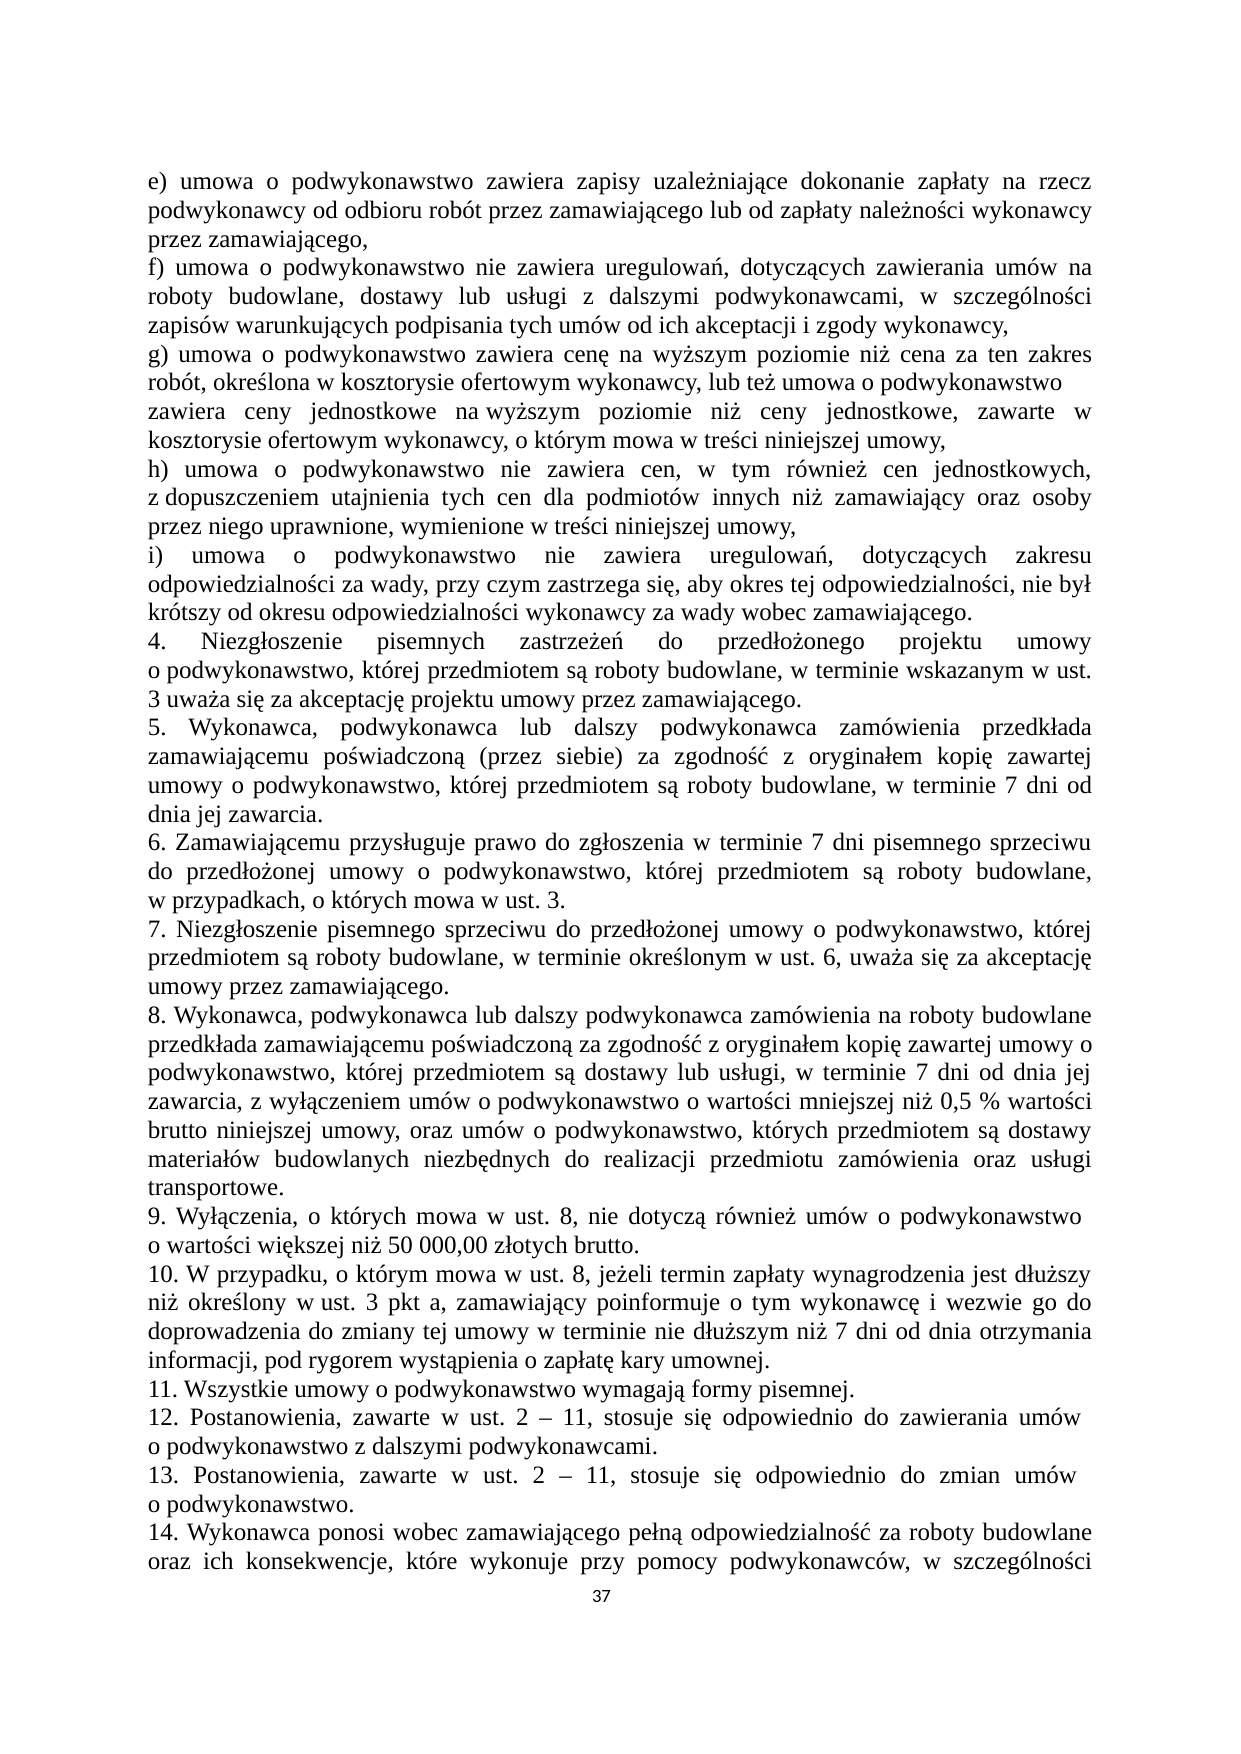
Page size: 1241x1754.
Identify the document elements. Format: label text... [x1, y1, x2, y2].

text 8. Wykonawca, podwykonawca lub dalszy podwykonawca zamówienia na roboty budowlane przedkłada zamawiającemu poświadczoną za zgodność z oryginałem kopię zawartej umowy o podwykonawstwo, której przedmiotem są dostawy lub usługi, w terminie 7 dni od dnia jej zawarcia, z wyłączeniem umów o podwykonawstwo o wartości mniejszej niż 0,5 % wartości brutto niniejszej umowy, oraz umów o podwykonawstwo, których przedmiotem są dostawy materiałów budowlanych niezbędnych do realizacji przedmiotu zamówienia oraz usługi transportowe. [148, 1000, 1093, 1201]
text 10. W przypadku, o którym mowa w ust. 8, jeżeli termin zapłaty wynagrodzenia jest dłuższy niż określony w ust. 3 pkt a, zamawiający poinformuje o tym wykonawcę i wezwie go do doprowadzenia do zmiany tej umowy w terminie nie dłuższym niż 7 dni od dnia otrzymania informacji, pod rygorem wystąpienia o zapłatę kary umownej. [148, 1259, 1093, 1374]
text e) umowa o podwykonawstwo zawiera zapisy uzależniające dokonanie zapłaty na rzecz podwykonawcy od odbioru robót przez zamawiającego lub od zapłaty należności wykonawcy przez zamawiającego, [148, 166, 1093, 252]
text 14. Wykonawca ponosi wobec zamawiającego pełną odpowiedzialność za roboty budowlane oraz ich konsekwencje, które wykonuje przy pomocy podwykonawców, w szczególności [148, 1517, 1093, 1575]
text 11. Wszystkie umowy o podwykonawstwo wymagają formy pisemnej. [148, 1374, 1093, 1402]
text 6. Zamawiającemu przysługuje prawo do zgłoszenia w terminie 7 dni pisemnego sprzeciwu do przedłożonej umowy o podwykonawstwo, której przedmiotem są roboty budowlane, w przypadkach, o których mowa w ust. 3. [148, 827, 1093, 914]
text i) umowa o podwykonawstwo nie zawiera uregulowań, dotyczących zakresu odpowiedzialności za wady, przy czym zastrzega się, aby okres tej odpowiedzialności, nie był krótszy od okresu odpowiedzialności wykonawcy za wady wobec zamawiającego. [148, 540, 1093, 626]
text 13. Postanowienia, zawarte w ust. 2 – 11, stosuje się odpowiednio do zmian umów o podwykonawstwo. [148, 1460, 1093, 1517]
text 9. Wyłączenia, o których mowa w ust. 8, nie dotyczą również umów o podwykonawstwo o wartości większej niż 50 000,00 złotych brutto. [148, 1201, 1093, 1259]
text 12. Postanowienia, zawarte w ust. 2 – 11, stosuje się odpowiednio do zawierania umów o podwykonawstwo z dalszymi podwykonawcami. [148, 1402, 1093, 1460]
text 5. Wykonawca, podwykonawca lub dalszy podwykonawca zamówienia przedkłada zamawiającemu poświadczoną (przez siebie) za zgodność z oryginałem kopię zawartej umowy o podwykonawstwo, której przedmiotem są roboty budowlane, w terminie 7 dni od dnia jej zawarcia. [148, 712, 1093, 827]
text h) umowa o podwykonawstwo nie zawiera cen, w tym również cen jednostkowych, z dopuszczeniem utajnienia tych cen dla podmiotów innych niż zamawiający oraz osoby przez niego uprawnione, wymienione w treści niniejszej umowy, [148, 454, 1093, 540]
text 4. Niezgłoszenie pisemnych zastrzeżeń do przedłożonego projektu umowy o podwykonawstwo, której przedmiotem są roboty budowlane, w terminie wskazanym w ust. 3 uważa się za akceptację projektu umowy przez zamawiającego. [148, 626, 1093, 712]
text 7. Niezgłoszenie pisemnego sprzeciwu do przedłożonej umowy o podwykonawstwo, której przedmiotem są roboty budowlane, w terminie określonym w ust. 6, uważa się za akceptację umowy przez zamawiającego. [148, 914, 1093, 1000]
text g) umowa o podwykonawstwo zawiera cenę na wyższym poziomie niż cena za ten zakres robót, określona w kosztorysie ofertowym wykonawcy, lub też umowa o podwykonawstwo [148, 339, 1093, 396]
text zawiera ceny jednostkowe na wyższym poziomie niż ceny jednostkowe, zawarte w kosztorysie ofertowym wykonawcy, o którym mowa w treści niniejszej umowy, [148, 396, 1093, 454]
text f) umowa o podwykonawstwo nie zawiera uregulowań, dotyczących zawierania umów na roboty budowlane, dostawy lub usługi z dalszymi podwykonawcami, w szczególności zapisów warunkujących podpisania tych umów od ich akceptacji i zgody wykonawcy, [148, 252, 1093, 339]
